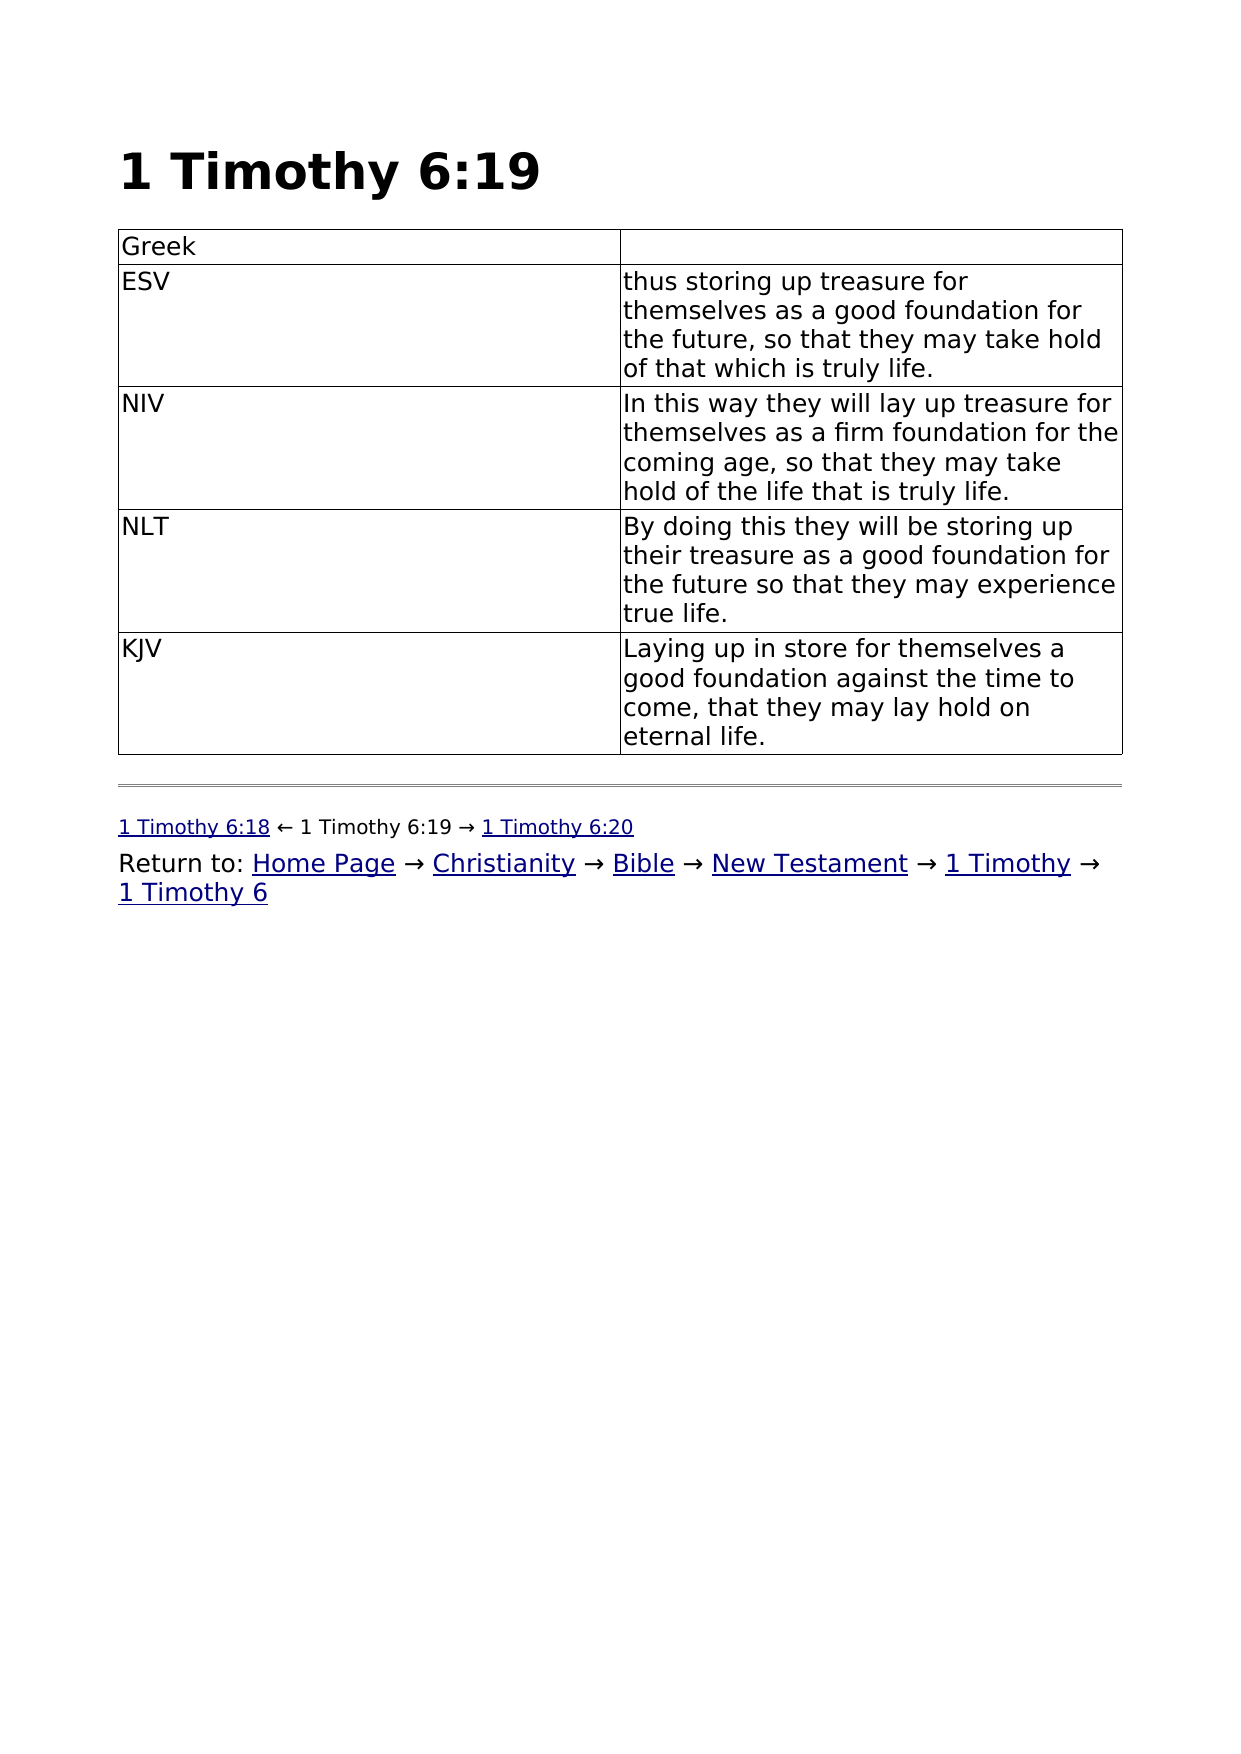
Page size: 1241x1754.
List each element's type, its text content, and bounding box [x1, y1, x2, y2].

table_cell Laying up in store for themselves a good foundation against the time to come, that they may lay hold on eternal life. [621, 633, 1122, 754]
table_cell By doing this they will be storing up their treasure as a good foundation for the future so that they may experience true life. [621, 510, 1122, 632]
table_cell NIV [119, 387, 620, 509]
table_header [621, 230, 1122, 264]
text 1 Timothy 6:18 ← 1 Timothy 6:19 → 1 Timothy 6:20 [118, 815, 1122, 849]
table_cell KJV [119, 633, 620, 754]
table_header Greek [119, 230, 620, 264]
subtitle 1 Timothy 6:19 [118, 143, 1122, 201]
table_cell NLT [119, 510, 620, 632]
table_cell In this way they will lay up treasure for themselves as a firm foundation for the coming age, so that they may take hold of the life that is truly life. [621, 387, 1122, 509]
text Return to: Home Page → Christianity → Bible → New Testament → 1 Timothy → 1 Timothy 6 [118, 849, 1122, 908]
table_cell ESV [119, 265, 620, 386]
table_cell thus storing up treasure for themselves as a good foundation for the future, so that they may take hold of that which is truly life. [621, 265, 1122, 386]
